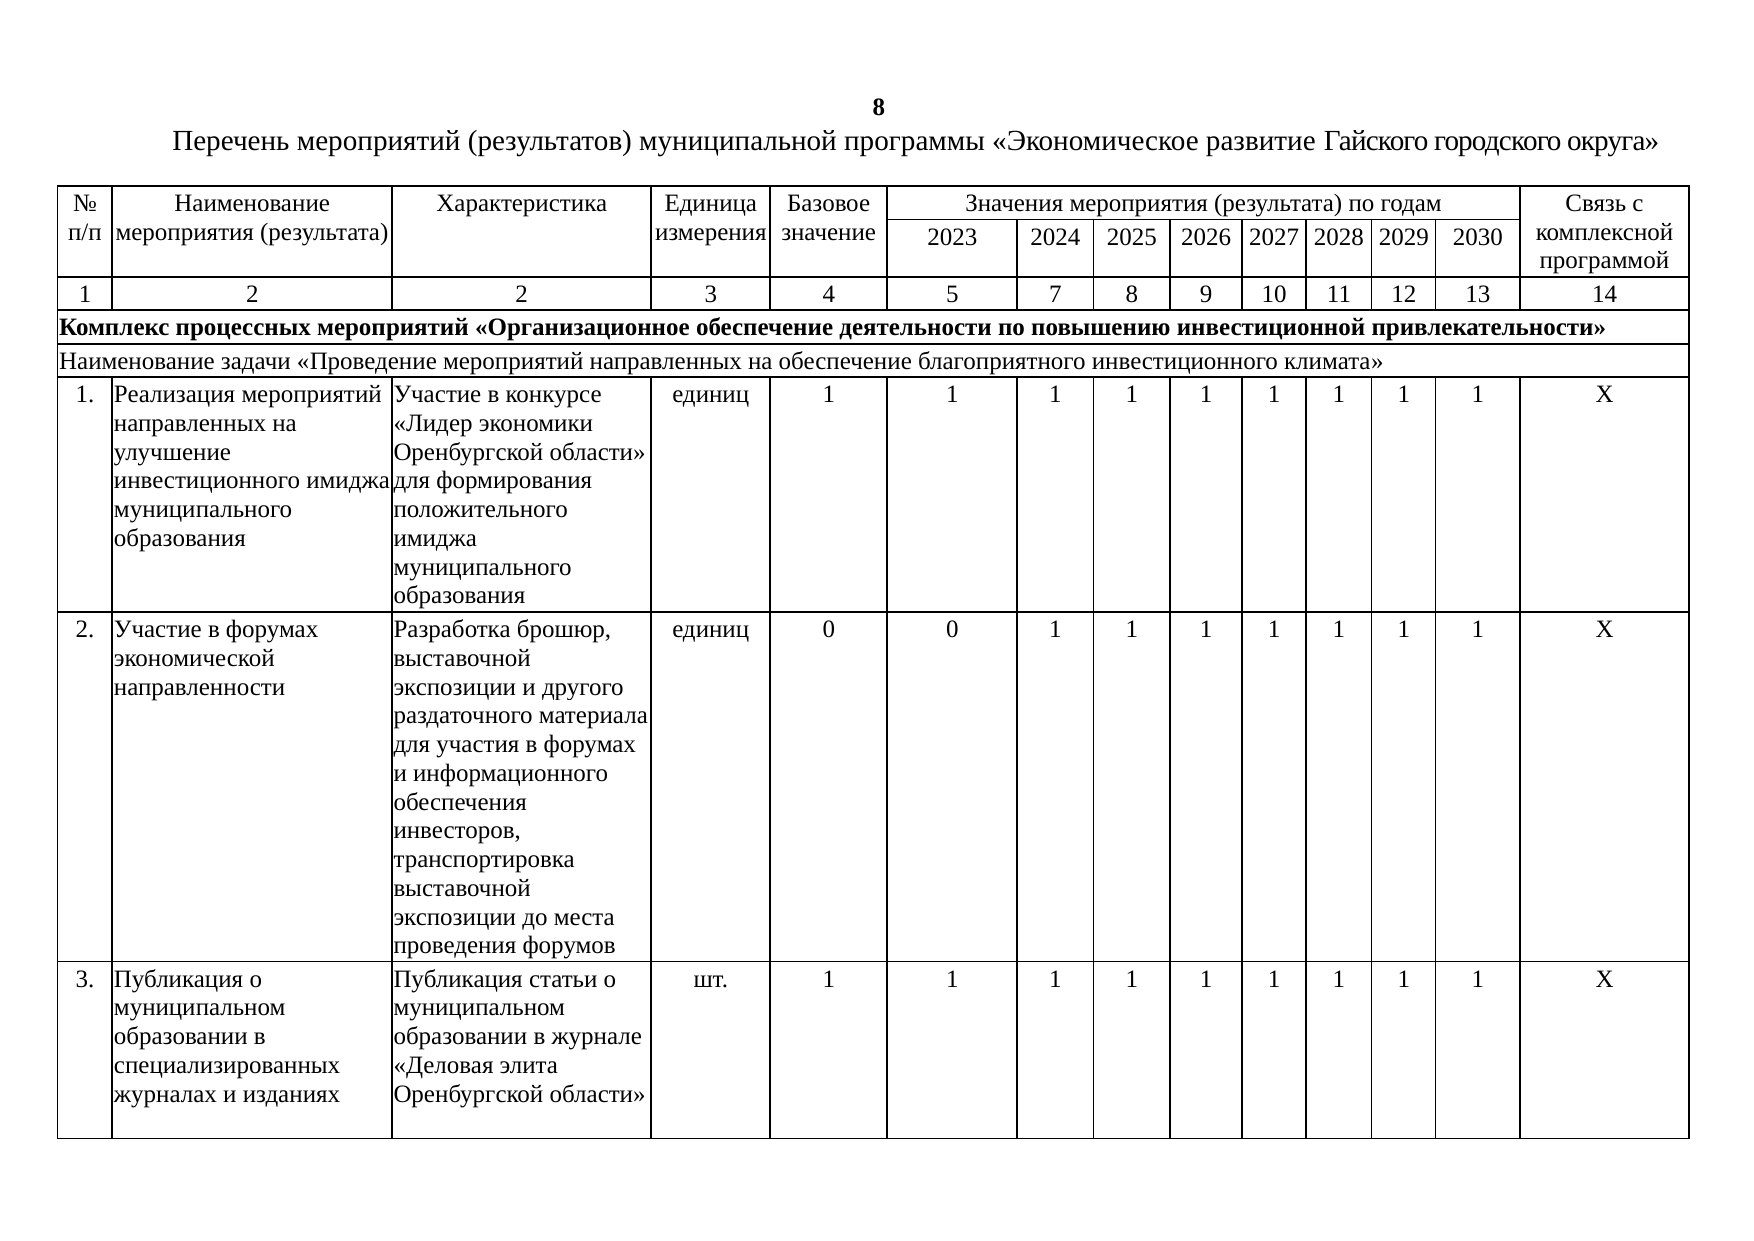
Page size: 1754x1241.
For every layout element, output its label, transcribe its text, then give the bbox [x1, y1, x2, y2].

table_header Связь с комплексной программой [1521, 187, 1688, 276]
table_cell Участие в конкурсе «Лидер экономики Оренбургской области» для формирования положительного имиджа муниципального образования [393, 378, 650, 611]
table_cell 2030 [1436, 220, 1519, 276]
table_cell 4 [771, 278, 886, 309]
table_cell 1 [1243, 962, 1305, 1138]
table_cell 10 [1243, 278, 1305, 309]
table_cell 1 [1171, 613, 1241, 961]
table_cell 2023 [888, 220, 1016, 276]
table_header Базовое значение [771, 187, 886, 276]
table_cell Х [1521, 378, 1688, 611]
table_cell 2026 [1171, 220, 1241, 276]
table_cell Публикация о муниципальном образовании в специализированных журналах и изданиях [113, 962, 391, 1138]
table_cell 1 [771, 378, 886, 611]
table_cell 3. [58, 962, 111, 1138]
table_cell 1 [1018, 962, 1093, 1138]
table_cell Участие в форумах экономической направленности [113, 613, 391, 961]
table_header Значения мероприятия (результата) по годам [888, 187, 1519, 218]
table_cell 1 [1018, 378, 1093, 611]
table_cell 2025 [1094, 220, 1169, 276]
table_cell 1 [58, 278, 111, 309]
table_cell 1 [1436, 962, 1519, 1138]
table_cell 1. [58, 378, 111, 611]
table_cell Публикация статьи о муниципальном образовании в журнале «Деловая элита Оренбургской области» [393, 962, 650, 1138]
table_cell Х [1521, 962, 1688, 1138]
table_cell 5 [888, 278, 1016, 309]
table_cell 9 [1171, 278, 1241, 309]
table_cell 1 [888, 962, 1016, 1138]
table_cell 2 [113, 278, 391, 309]
table_cell 1 [1243, 378, 1305, 611]
table_cell Реализация мероприятий направленных на улучшение инвестиционного имиджа муниципального образования [113, 378, 391, 611]
table_cell 2028 [1307, 220, 1371, 276]
table_cell 2024 [1018, 220, 1093, 276]
table_cell 1 [1307, 613, 1371, 961]
table_cell 1 [1094, 378, 1169, 611]
table_cell 2 [393, 278, 650, 309]
table_cell 13 [1436, 278, 1519, 309]
table_cell 7 [1018, 278, 1093, 309]
table_cell Разработка брошюр, выставочной экспозиции и другого раздаточного материала для участия в форумах и информационного обеспечения инвесторов, транспортировка выставочной экспозиции до места проведения форумов [393, 613, 650, 961]
table_cell Наименование задачи «Проведение мероприятий направленных на обеспечение благоприятного инвестиционного климата» [58, 345, 1688, 376]
table_header Единица измерения [652, 187, 769, 276]
table_cell 1 [1372, 378, 1435, 611]
table_cell шт. [652, 962, 769, 1138]
table_cell 1 [1171, 962, 1241, 1138]
table_cell 2. [58, 613, 111, 961]
table_cell 1 [1436, 378, 1519, 611]
table_cell 1 [888, 378, 1016, 611]
table_cell единиц [652, 613, 769, 961]
table_cell 0 [888, 613, 1016, 961]
table_cell 1 [1243, 613, 1305, 961]
table_cell 1 [1171, 378, 1241, 611]
table_cell 11 [1307, 278, 1371, 309]
table_cell Х [1521, 613, 1688, 961]
table_cell 14 [1521, 278, 1688, 309]
table_header Характеристика [393, 187, 650, 276]
table_cell 1 [1436, 613, 1519, 961]
table_cell 0 [771, 613, 886, 961]
table_cell 1 [1094, 613, 1169, 961]
table_cell 1 [1307, 378, 1371, 611]
table_cell 2029 [1372, 220, 1435, 276]
table_header № п/п [58, 187, 111, 276]
table_cell 3 [652, 278, 769, 309]
table_cell 12 [1372, 278, 1435, 309]
table_cell 1 [1094, 962, 1169, 1138]
table_cell 1 [1307, 962, 1371, 1138]
table_cell Комплекс процессных мероприятий «Организационное обеспечение деятельности по повышению инвестиционной привлекательности» [58, 311, 1688, 343]
table_cell 1 [771, 962, 886, 1138]
table_header Наименование мероприятия (результата) [113, 187, 391, 276]
table_cell 1 [1372, 962, 1435, 1138]
table_cell 2027 [1243, 220, 1305, 276]
table_cell 1 [1372, 613, 1435, 961]
table_cell 8 [1094, 278, 1169, 309]
table_cell 1 [1018, 613, 1093, 961]
text Перечень мероприятий (результатов) муниципальной программы «Экономическое развитие Гайского городского округа» [134, 123, 1698, 157]
table_cell единиц [652, 378, 769, 611]
